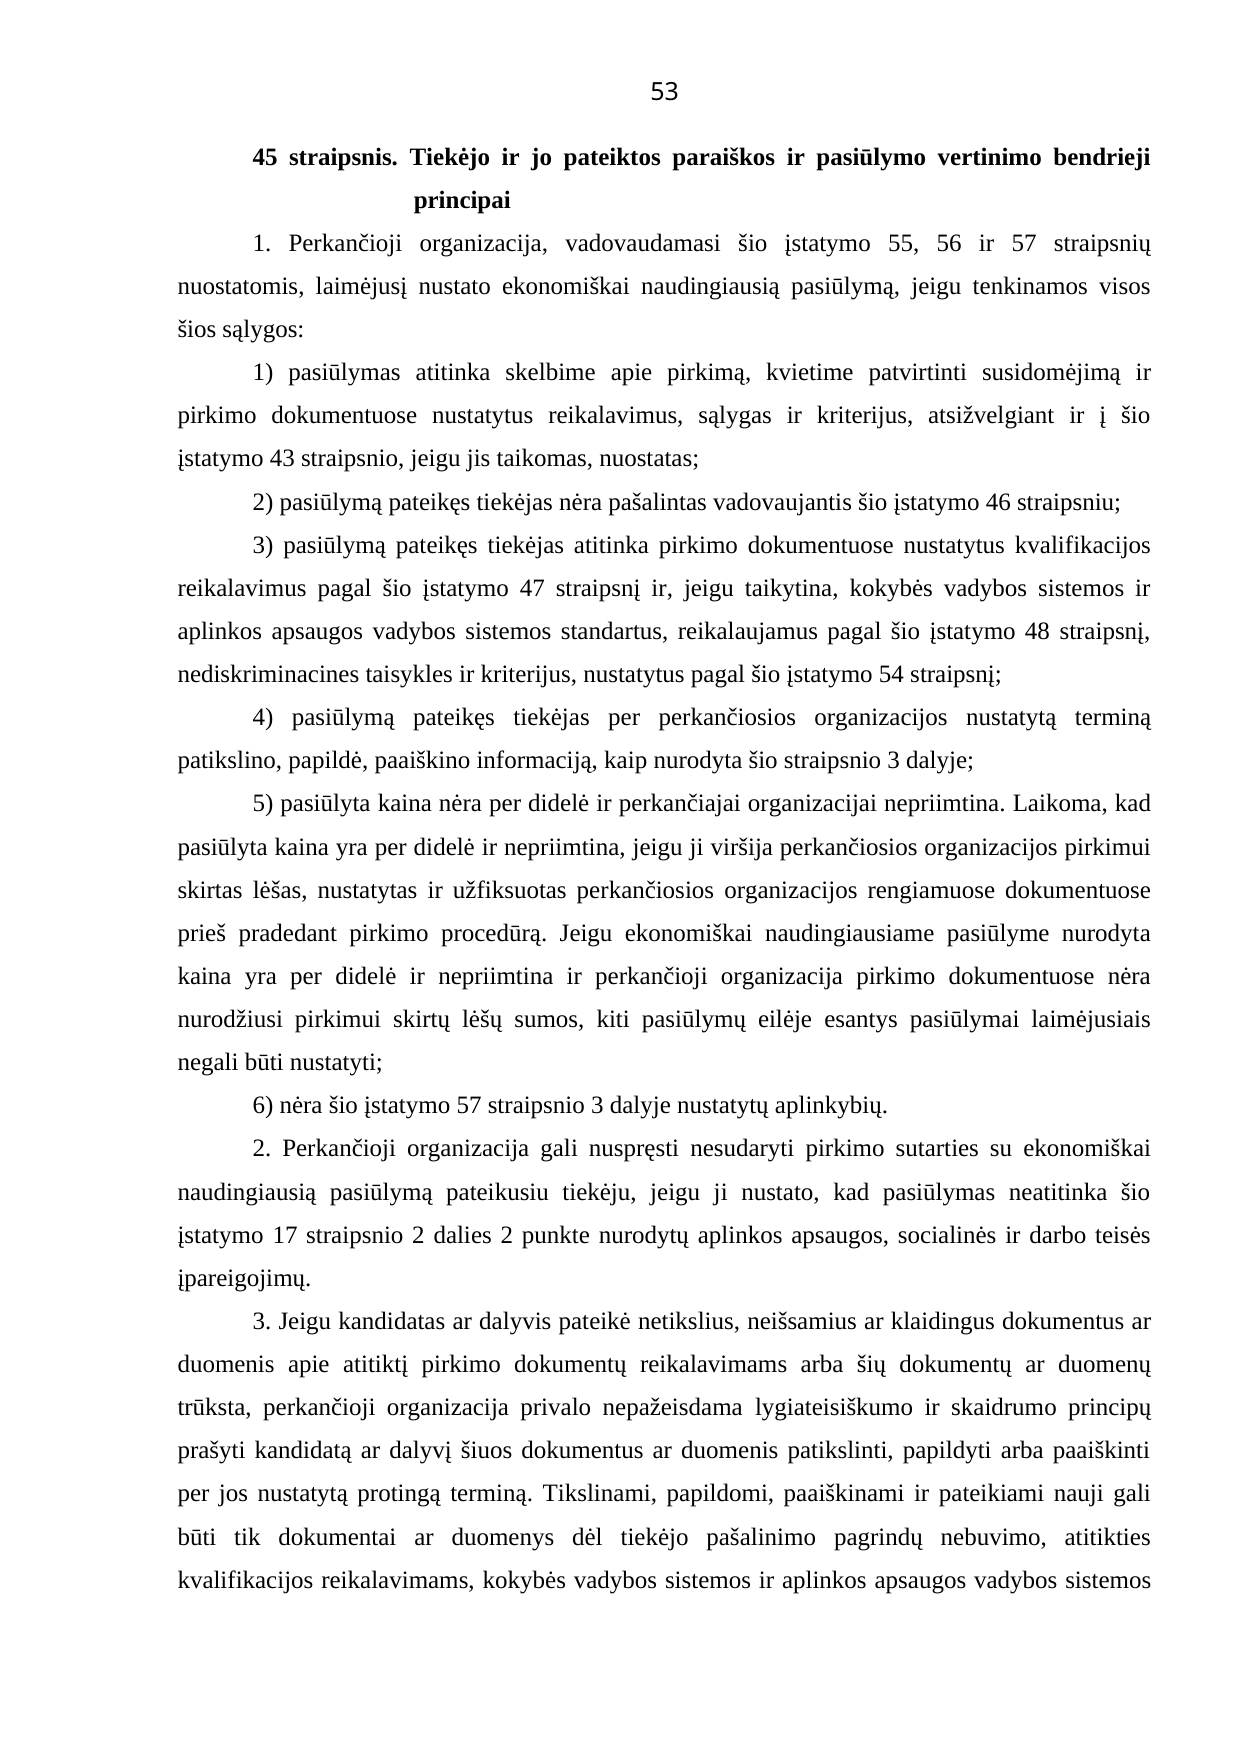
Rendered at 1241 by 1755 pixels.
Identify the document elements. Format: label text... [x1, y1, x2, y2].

text 3. Jeigu kandidatas ar dalyvis pateikė netikslius, neišsamius ar klaidingus dokumentus ar duomenis apie atitiktį pirkimo dokumentų reikalavimams arba šių dokumentų ar duomenų trūksta, perkančioji organizacija privalo nepažeisdama lygiateisiškumo ir skaidrumo principų prašyti kandidatą ar dalyvį šiuos dokumentus ar duomenis patikslinti, papildyti arba paaiškinti per jos nustatytą protingą terminą. Tikslinami, papildomi, paaiškinami ir pateikiami nauji gali būti tik dokumentai ar duomenys dėl tiekėjo pašalinimo pagrindų nebuvimo, atitikties kvalifikacijos reikalavimams, kokybės vadybos sistemos ir aplinkos apsaugos vadybos sistemos [177, 1306, 1152, 1593]
text 1) pasiūlymas atitinka skelbime apie pirkimą, kvietime patvirtinti susidomėjimą ir pirkimo dokumentuose nustatytus reikalavimus, sąlygas ir kriterijus, atsižvelgiant ir į šio įstatymo 43 straipsnio, jeigu jis taikomas, nuostatas; [177, 357, 1152, 472]
text 3) pasiūlymą pateikęs tiekėjas atitinka pirkimo dokumentuose nustatytus kvalifikacijos reikalavimus pagal šio įstatymo 47 straipsnį ir, jeigu taikytina, kokybės vadybos sistemos ir aplinkos apsaugos vadybos sistemos standartus, reikalaujamus pagal šio įstatymo 48 straipsnį, nediskriminacines taisykles ir kriterijus, nustatytus pagal šio įstatymo 54 straipsnį; [177, 530, 1152, 688]
text 1. Perkančioji organizacija, vadovaudamasi šio įstatymo 55, 56 ir 57 straipsnių nuostatomis, laimėjusį nustato ekonomiškai naudingiausią pasiūlymą, jeigu tenkinamos visos šios sąlygos: [177, 228, 1152, 343]
text 6) nėra šio įstatymo 57 straipsnio 3 dalyje nustatytų aplinkybių. [177, 1090, 1152, 1119]
text 2) pasiūlymą pateikęs tiekėjas nėra pašalintas vadovaujantis šio įstatymo 46 straipsniu; [177, 487, 1152, 515]
text 4) pasiūlymą pateikęs tiekėjas per perkančiosios organizacijos nustatytą terminą patikslino, papildė, paaiškino informaciją, kaip nurodyta šio straipsnio 3 dalyje; [177, 702, 1152, 774]
text 2. Perkančioji organizacija gali nuspręsti nesudaryti pirkimo sutarties su ekonomiškai naudingiausią pasiūlymą pateikusiu tiekėju, jeigu ji nustato, kad pasiūlymas neatitinka šio įstatymo 17 straipsnio 2 dalies 2 punkte nurodytų aplinkos apsaugos, socialinės ir darbo teisės įpareigojimų. [177, 1133, 1152, 1292]
text 5) pasiūlyta kaina nėra per didelė ir perkančiajai organizacijai nepriimtina. Laikoma, kad pasiūlyta kaina yra per didelė ir nepriimtina, jeigu ji viršija perkančiosios organizacijos pirkimui skirtas lėšas, nustatytas ir užfiksuotas perkančiosios organizacijos rengiamuose dokumentuose prieš pradedant pirkimo procedūrą. Jeigu ekonomiškai naudingiausiame pasiūlyme nurodyta kaina yra per didelė ir nepriimtina ir perkančioji organizacija pirkimo dokumentuose nėra nurodžiusi pirkimui skirtų lėšų sumos, kiti pasiūlymų eilėje esantys pasiūlymai laimėjusiais negali būti nustatyti; [177, 788, 1152, 1076]
text 45 straipsnis. Tiekėjo ir jo pateiktos paraiškos ir pasiūlymo vertinimo bendrieji principai [252, 142, 1152, 213]
